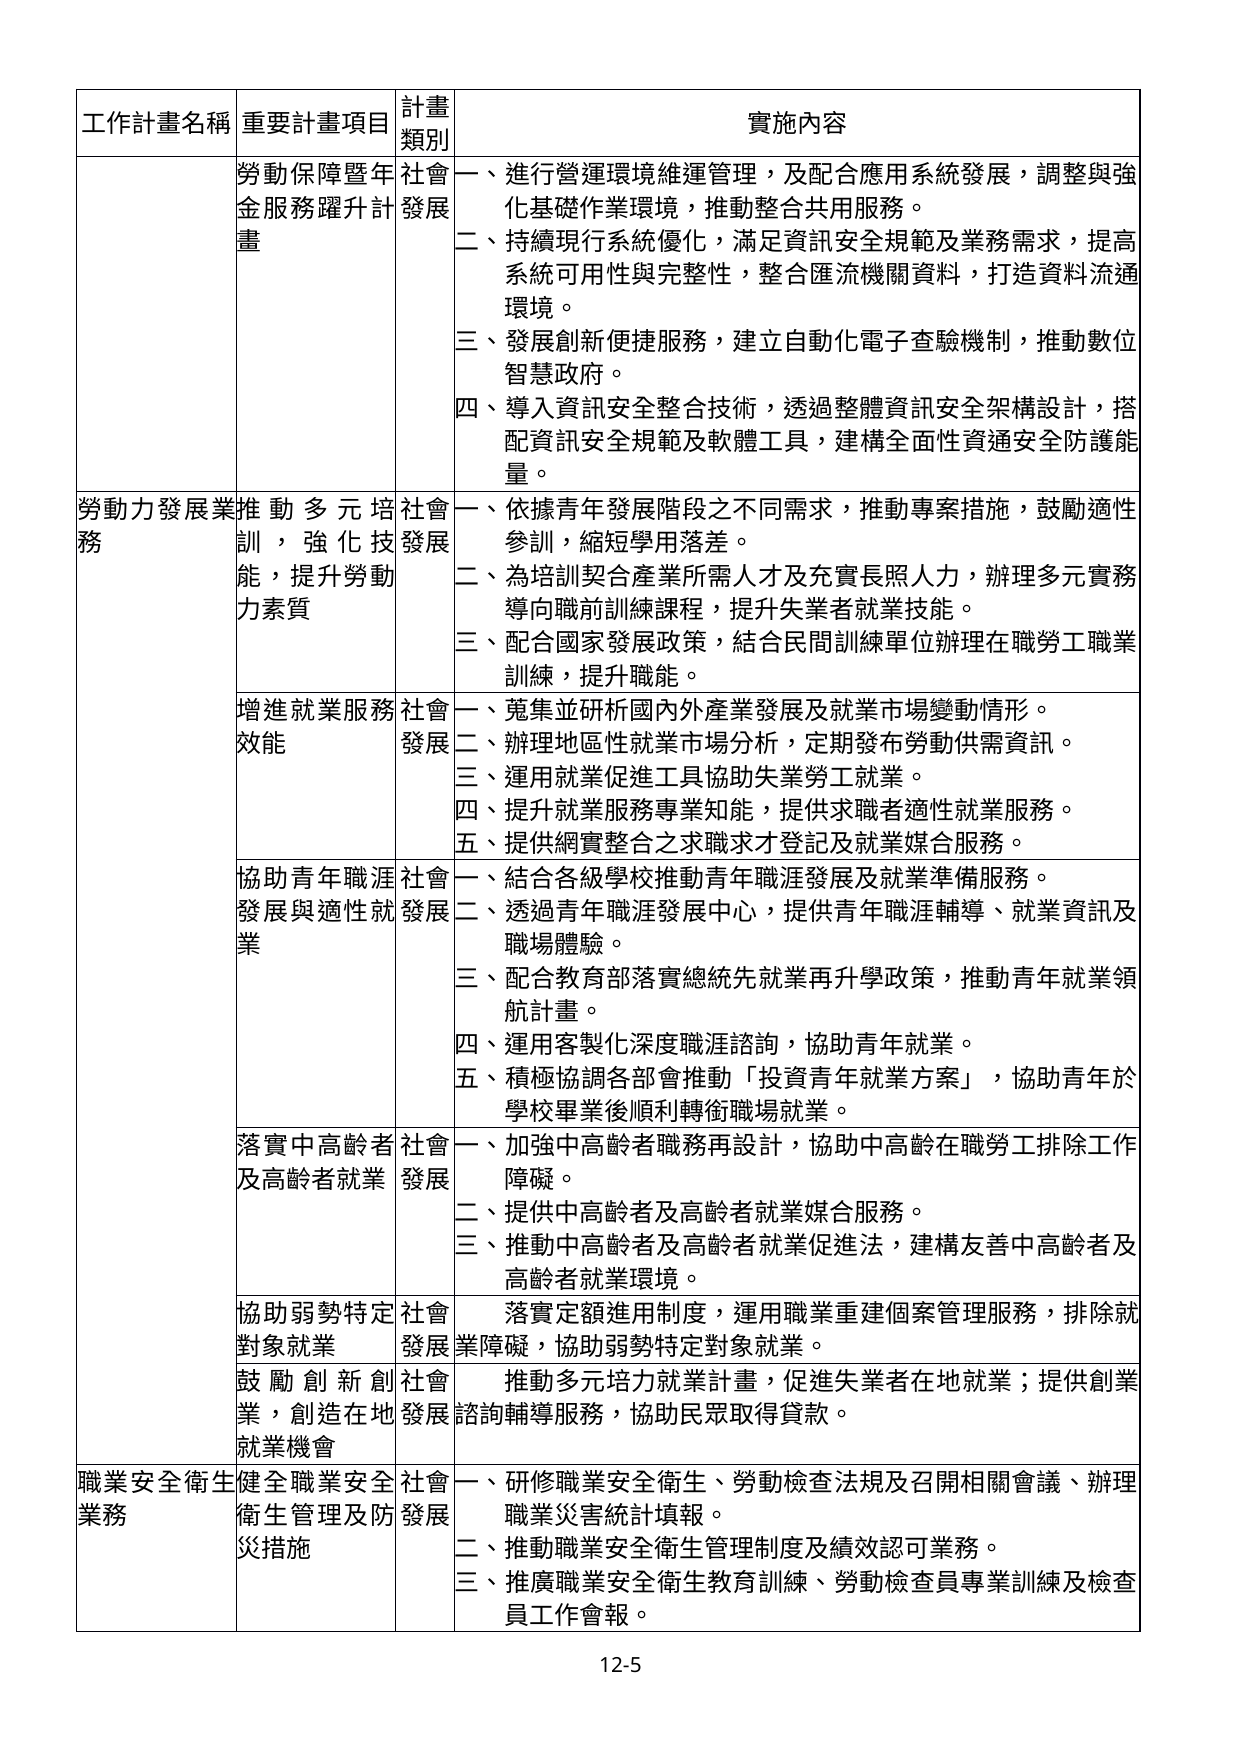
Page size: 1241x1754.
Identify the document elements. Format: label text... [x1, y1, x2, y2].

table_cell 一、研修職業安全衛生、勞動檢查法規及召開相關會議、辦理職業災害統計填報。 二、推動職業安全衛生管理制度及績效認可業務。 三、推廣職業安全衛生教育訓練、勞動檢查員專業訓練及檢查員工作會報。 [455, 1465, 1139, 1631]
table_cell 協助青年職涯發展與適性就業 [237, 860, 395, 1127]
table_cell 一、依據青年發展階段之不同需求，推動專案措施，鼓勵適性參訓，縮短學用落差。 二、為培訓契合產業所需人才及充實長照人力，辦理多元實務導向職前訓練課程，提升失業者就業技能。 三、配合國家發展政策，結合民間訓練單位辦理在職勞工職業訓練，提升職能。 [455, 492, 1139, 692]
table_cell 社會發展 [396, 157, 454, 491]
table_cell 推動多元培訓，強化技能，提升勞動力素質 [237, 492, 395, 692]
table_header 實施內容 [455, 90, 1139, 156]
table_cell 一、結合各級學校推動青年職涯發展及就業準備服務。 二、透過青年職涯發展中心，提供青年職涯輔導、就業資訊及職場體驗。 三、配合教育部落實總統先就業再升學政策，推動青年就業領航計畫。 四、運用客製化深度職涯諮詢，協助青年就業。 五、積極協調各部會推動「投資青年就業方案」，協助青年於學校畢業後順利轉銜職場就業。 [455, 860, 1139, 1127]
table_cell 社會發展 [396, 492, 454, 692]
table_cell 鼓勵創新創業，創造在地就業機會 [237, 1364, 395, 1463]
table_cell 協助弱勢特定對象就業 [237, 1296, 395, 1362]
table_cell 勞動力發展業務 [77, 492, 236, 1463]
table_cell 勞動保障暨年金服務躍升計畫 [237, 157, 395, 491]
table_cell 落實定額進用制度，運用職業重建個案管理服務，排除就業障礙，協助弱勢特定對象就業。 [455, 1296, 1139, 1362]
table_header 計畫類別 [396, 90, 454, 156]
table_header 工作計畫名稱 [77, 90, 236, 156]
table_cell [77, 157, 236, 491]
table_cell 社會發展 [396, 1128, 454, 1295]
table_cell 社會發展 [396, 860, 454, 1127]
table_cell 推動多元培力就業計畫，促進失業者在地就業；提供創業諮詢輔導服務，協助民眾取得貸款。 [455, 1364, 1139, 1463]
table_cell 增進就業服務效能 [237, 693, 395, 859]
table_header 重要計畫項目 [237, 90, 395, 156]
table_cell 社會發展 [396, 1364, 454, 1463]
table_cell 社會發展 [396, 1296, 454, 1362]
table_cell 社會發展 [396, 1465, 454, 1631]
table_cell 一、進行營運環境維運管理，及配合應用系統發展，調整與強化基礎作業環境，推動整合共用服務。 二、持續現行系統優化，滿足資訊安全規範及業務需求，提高系統可用性與完整性，整合匯流機關資料，打造資料流通環境。 三、發展創新便捷服務，建立自動化電子查驗機制，推動數位智慧政府。 四、導入資訊安全整合技術，透過整體資訊安全架構設計，搭配資訊安全規範及軟體工具，建構全面性資通安全防護能量。 [455, 157, 1139, 491]
table_cell 一、加強中高齡者職務再設計，協助中高齡在職勞工排除工作障礙。 二、提供中高齡者及高齡者就業媒合服務。 三、推動中高齡者及高齡者就業促進法，建構友善中高齡者及高齡者就業環境。 [455, 1128, 1139, 1295]
table_cell 社會發展 [396, 693, 454, 859]
table_cell 健全職業安全衛生管理及防災措施 [237, 1465, 395, 1631]
table_cell 落實中高齡者及高齡者就業 [237, 1128, 395, 1295]
table_cell 職業安全衛生業務 [77, 1465, 236, 1631]
table_cell 一、蒐集並研析國內外產業發展及就業市場變動情形。 二、辦理地區性就業市場分析，定期發布勞動供需資訊。 三、運用就業促進工具協助失業勞工就業。 四、提升就業服務專業知能，提供求職者適性就業服務。 五、提供網實整合之求職求才登記及就業媒合服務。 [455, 693, 1139, 859]
